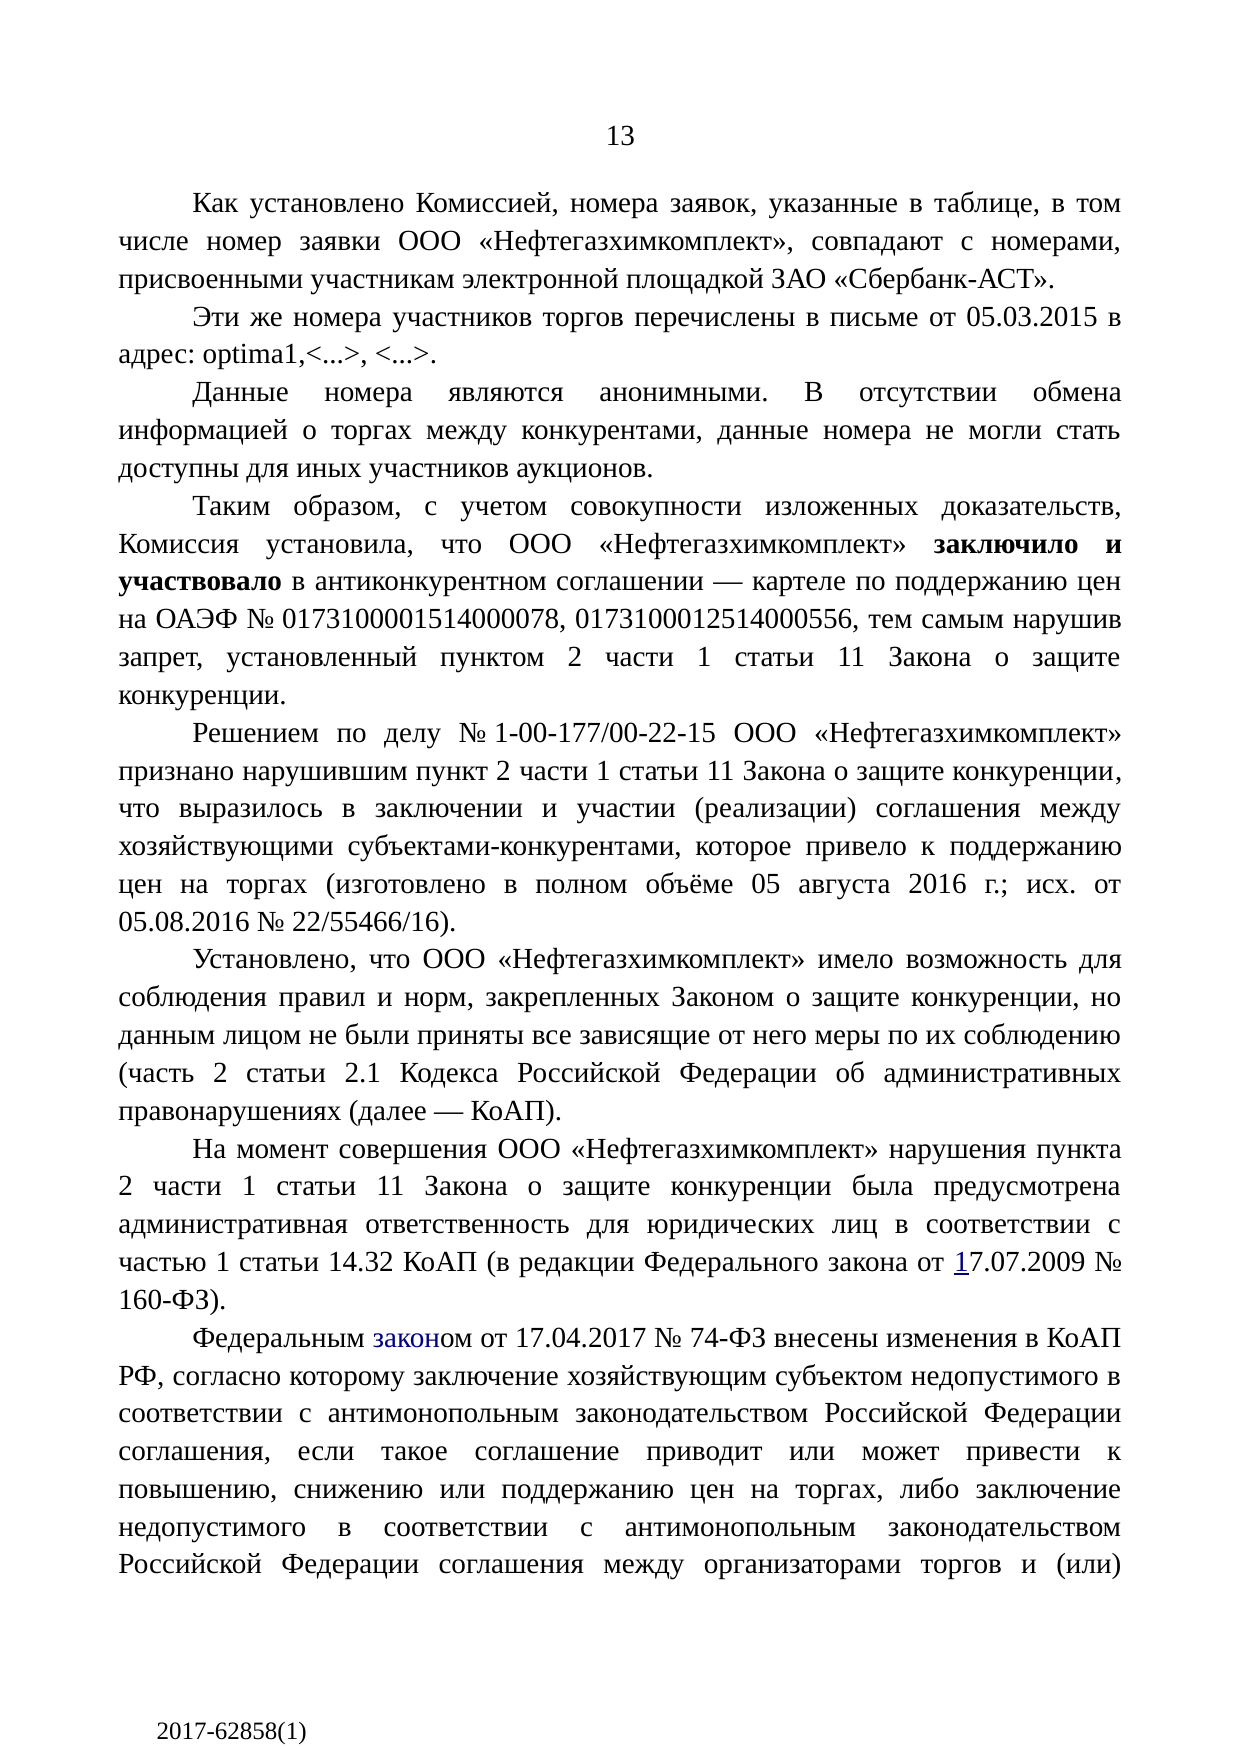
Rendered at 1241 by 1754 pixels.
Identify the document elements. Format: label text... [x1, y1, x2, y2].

text Установлено, что ООО «Нефтегазхимкомплект» имело возможность для соблюдения правил и норм, закрепленных Законом о защите конкуренции, но данным лицом не были приняты все зависящие от него меры по их соблюдению (часть 2 статьи 2.1 Кодекса Российской Федерации об административных правонарушениях (далее — КоАП). [118, 937, 1122, 1126]
text Данные номера являются анонимными. В отсутствии обмена информацией о торгах между конкурентами, данные номера не могли стать доступны для иных участников аукционов. [118, 370, 1122, 484]
text Таким образом, с учетом совокупности изложенных доказательств, Комиссия установила, что ООО «Нефтегазхимкомплект» заключило и участвовало в антиконкурентном соглашении — картеле по поддержанию цен на ОАЭФ № 0173100001514000078, 0173100012514000556, тем самым нарушив запрет, установленный пунктом 2 части 1 статьи 11 Закона о защите конкуренции. [118, 484, 1122, 711]
text Федеральным законом от 17.04.2017 № 74-ФЗ внесены изменения в КоАП РФ, согласно которому заключение хозяйствующим субъектом недопустимого в соответствии с антимонопольным законодательством Российской Федерации соглашения, если такое соглашение приводит или может привести к повышению, снижению или поддержанию цен на торгах, либо заключение недопустимого в соответствии с антимонопольным законодательством Российской Федерации соглашения между организаторами торгов и (или) [118, 1316, 1122, 1580]
text Решением по делу № 1-00-177/00-22-15 ООО «Нефтегазхимкомплект» признано нарушившим пункт 2 части 1 статьи 11 Закона о защите конкуренции, что выразилось в заключении и участии (реализации) соглашения между хозяйствующими субъектами-конкурентами, которое привело к поддержанию цен на торгах (изготовлено в полном объёме 05 августа 2016 г.; исх. от 05.08.2016 № 22/55466/16). [118, 711, 1122, 937]
text На момент совершения ООО «Нефтегазхимкомплект» нарушения пункта 2 части 1 статьи 11 Закона о защите конкуренции была предусмотрена административная ответственность для юридических лиц в соответствии с частью 1 статьи 14.32 КоАП (в редакции Федерального закона от 17.07.2009 № 160-ФЗ). [118, 1126, 1122, 1316]
text Эти же номера участников торгов перечислены в письме от 05.03.2015 в адрес: optima1,<...>, <...>. [118, 294, 1122, 370]
text Как установлено Комиссией, номера заявок, указанные в таблице, в том числе номер заявки ООО «Нефтегазхимкомплект», совпадают с номерами, присвоенными участникам электронной площадкой ЗАО «Сбербанк-АСТ». [118, 181, 1122, 294]
